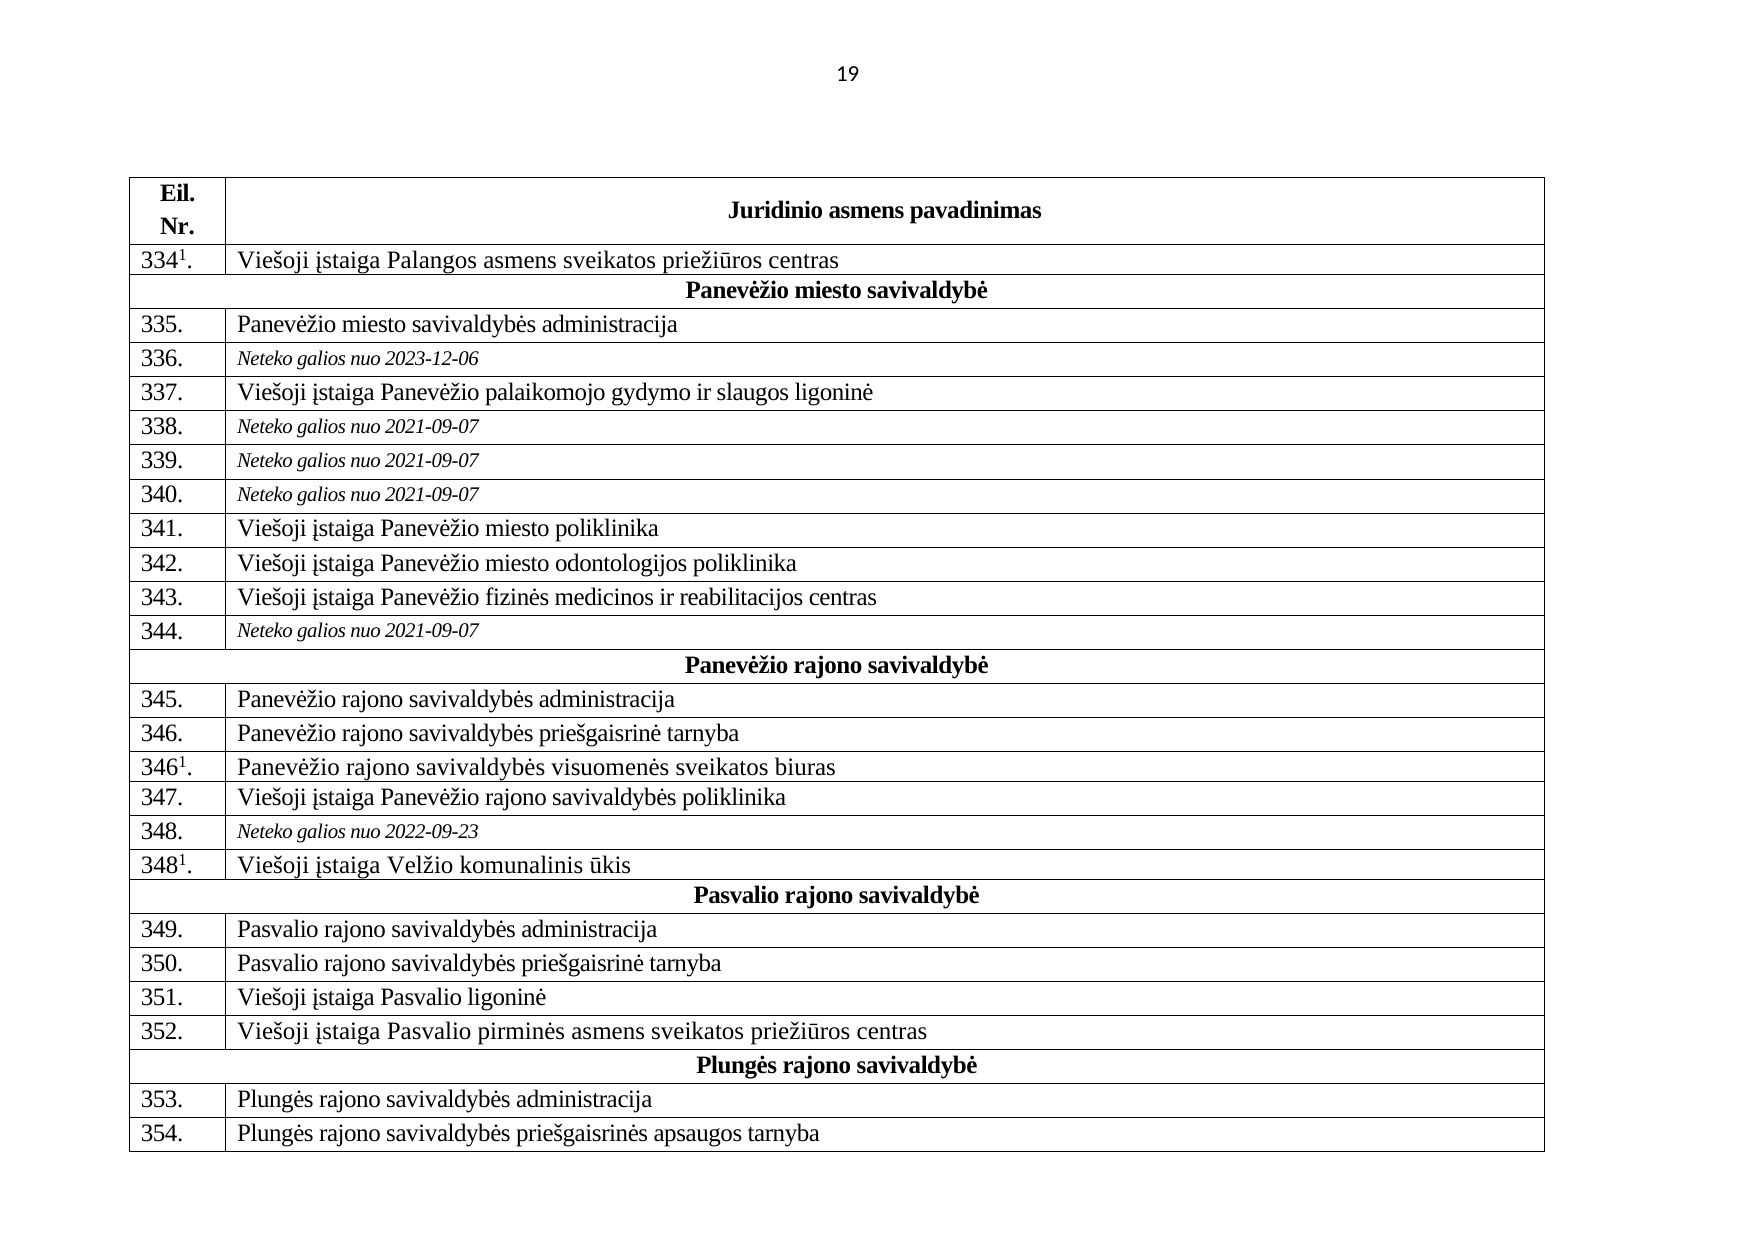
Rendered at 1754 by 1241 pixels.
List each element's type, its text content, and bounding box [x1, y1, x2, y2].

table_cell 349. [130, 914, 225, 947]
table_cell 346. [130, 718, 225, 751]
table_cell 348. [130, 816, 225, 849]
table_cell Panevėžio rajono savivaldybės priešgaisrinė tarnyba [226, 718, 1544, 751]
table_cell 338. [130, 411, 225, 444]
table_cell 354. [130, 1118, 225, 1151]
table_cell Panevėžio miesto savivaldybės administracija [226, 309, 1544, 342]
table_cell Pasvalio rajono savivaldybės priešgaisrinė tarnyba [226, 948, 1544, 981]
table_cell 3341. [130, 245, 225, 274]
table_cell 351. [130, 982, 225, 1015]
table_cell Plungės rajono savivaldybės priešgaisrinės apsaugos tarnyba [226, 1118, 1544, 1151]
table_cell Neteko galios nuo 2021-09-07 [226, 445, 1544, 478]
table_cell 343. [130, 582, 225, 615]
table_cell Viešoji įstaiga Panevėžio miesto poliklinika [226, 514, 1544, 547]
table_cell 337. [130, 377, 225, 410]
table_cell 352. [130, 1016, 225, 1049]
table_header Eil. Nr. [130, 178, 225, 244]
table_cell 340. [130, 480, 225, 512]
table_header Juridinio asmens pavadinimas [226, 178, 1544, 244]
table_cell Neteko galios nuo 2021-09-07 [226, 616, 1544, 649]
table_cell Panevėžio miesto savivaldybė [130, 275, 1544, 308]
table_cell Plungės rajono savivaldybė [130, 1050, 1544, 1083]
table_cell 350. [130, 948, 225, 981]
table_cell Neteko galios nuo 2023-12-06 [226, 343, 1544, 376]
table_cell Neteko galios nuo 2022-09-23 [226, 816, 1544, 849]
table_cell Viešoji įstaiga Panevėžio palaikomojo gydymo ir slaugos ligoninė [226, 377, 1544, 410]
table_cell Plungės rajono savivaldybės administracija [226, 1084, 1544, 1117]
table_cell 347. [130, 782, 225, 815]
table_cell 336. [130, 343, 225, 376]
table_cell Viešoji įstaiga Pasvalio ligoninė [226, 982, 1544, 1015]
table_cell 3481. [130, 850, 225, 879]
table_cell Viešoji įstaiga Panevėžio fizinės medicinos ir reabilitacijos centras [226, 582, 1544, 615]
table_cell 339. [130, 445, 225, 478]
table_cell Viešoji įstaiga Panevėžio miesto odontologijos poliklinika [226, 548, 1544, 581]
table_cell Panevėžio rajono savivaldybės administracija [226, 684, 1544, 717]
table_cell Pasvalio rajono savivaldybė [130, 880, 1544, 913]
table_cell 3461. [130, 752, 225, 781]
table_cell Panevėžio rajono savivaldybė [130, 650, 1544, 683]
table_cell 353. [130, 1084, 225, 1117]
table_cell Viešoji įstaiga Panevėžio rajono savivaldybės poliklinika [226, 782, 1544, 815]
table_cell Viešoji įstaiga Pasvalio pirminės asmens sveikatos priežiūros centras [226, 1016, 1544, 1049]
table_cell Neteko galios nuo 2021-09-07 [226, 411, 1544, 444]
table_cell 341. [130, 514, 225, 547]
table_cell Neteko galios nuo 2021-09-07 [226, 480, 1544, 512]
table_cell 344. [130, 616, 225, 649]
table_cell Viešoji įstaiga Palangos asmens sveikatos priežiūros centras [226, 245, 1544, 274]
table_cell 335. [130, 309, 225, 342]
table_cell Viešoji įstaiga Velžio komunalinis ūkis [226, 850, 1544, 879]
table_cell Pasvalio rajono savivaldybės administracija [226, 914, 1544, 947]
table_cell 342. [130, 548, 225, 581]
table_cell 345. [130, 684, 225, 717]
table_cell Panevėžio rajono savivaldybės visuomenės sveikatos biuras [226, 752, 1544, 781]
